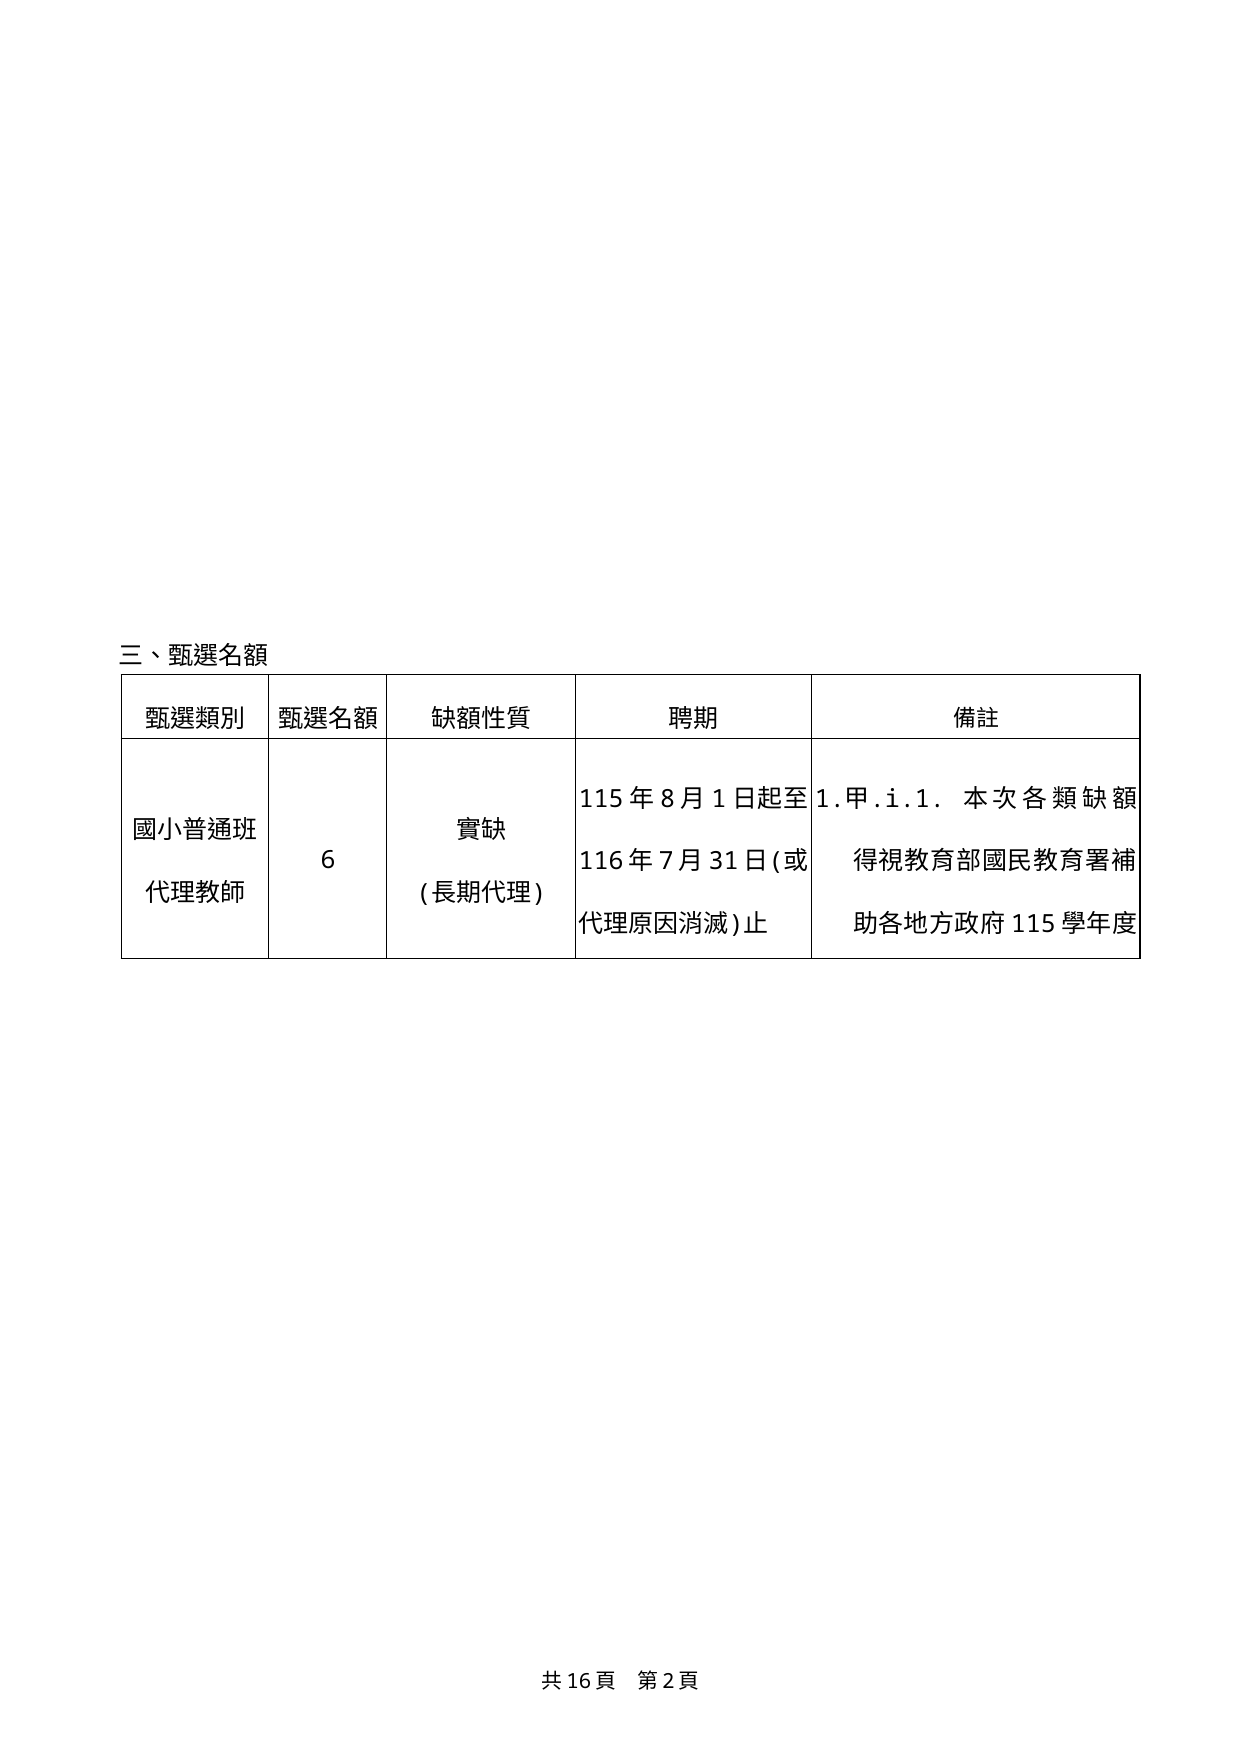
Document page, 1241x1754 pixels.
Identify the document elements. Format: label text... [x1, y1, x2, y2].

table_header 缺額性質 [387, 675, 575, 738]
table_header 甄選名額 [269, 675, 386, 738]
table_header 甄選類別 [122, 675, 268, 738]
table_header 聘期 [576, 675, 811, 738]
table_cell 國小普通班 代理教師 [122, 739, 268, 958]
table_cell 115年8月1日起至116年7月31日(或代理原因消滅)止 [576, 739, 811, 958]
table_header 備註 [812, 675, 1139, 738]
table_cell 本次各類缺額得視教育部國民教育署補助各地方政府115學年度推動國小合理教師員額計畫公文核定函、教師借調狀況調整，如有增減，將配合調整缺額聘用，如經教育局或國教署核定無該項缺額，則該項代理教師錄取資格即取消。 實際授課內容須配合學校需求彈性調配，並須配合學校安排協助相關活動。 聘期起迄日以臺中市政府教育局核定為主(115年8月1日後聘任之聘期以實際報到之日起聘)，惟借調、停聘結束或代理原因消滅，人員提前復職時，即無條件中止聘約，並依規辦理離職手續，不得提出異議及救濟。 普通班代理教師缺，依成績高低依序錄取實缺、借調缺、外加員額缺(預估缺)。 各甄選類別備取若干名，如本學年度有新增長期代理教師缺額，得由備取人員依備取順序進用，候用期限至116年6月30日止；候用期間如有違反報名資格條件者，取消備取資格。 [812, 739, 1139, 958]
text 三、甄選名額 [118, 612, 1122, 674]
table_cell 實缺 (長期代理) [387, 739, 575, 958]
table_cell 6 [269, 739, 386, 958]
